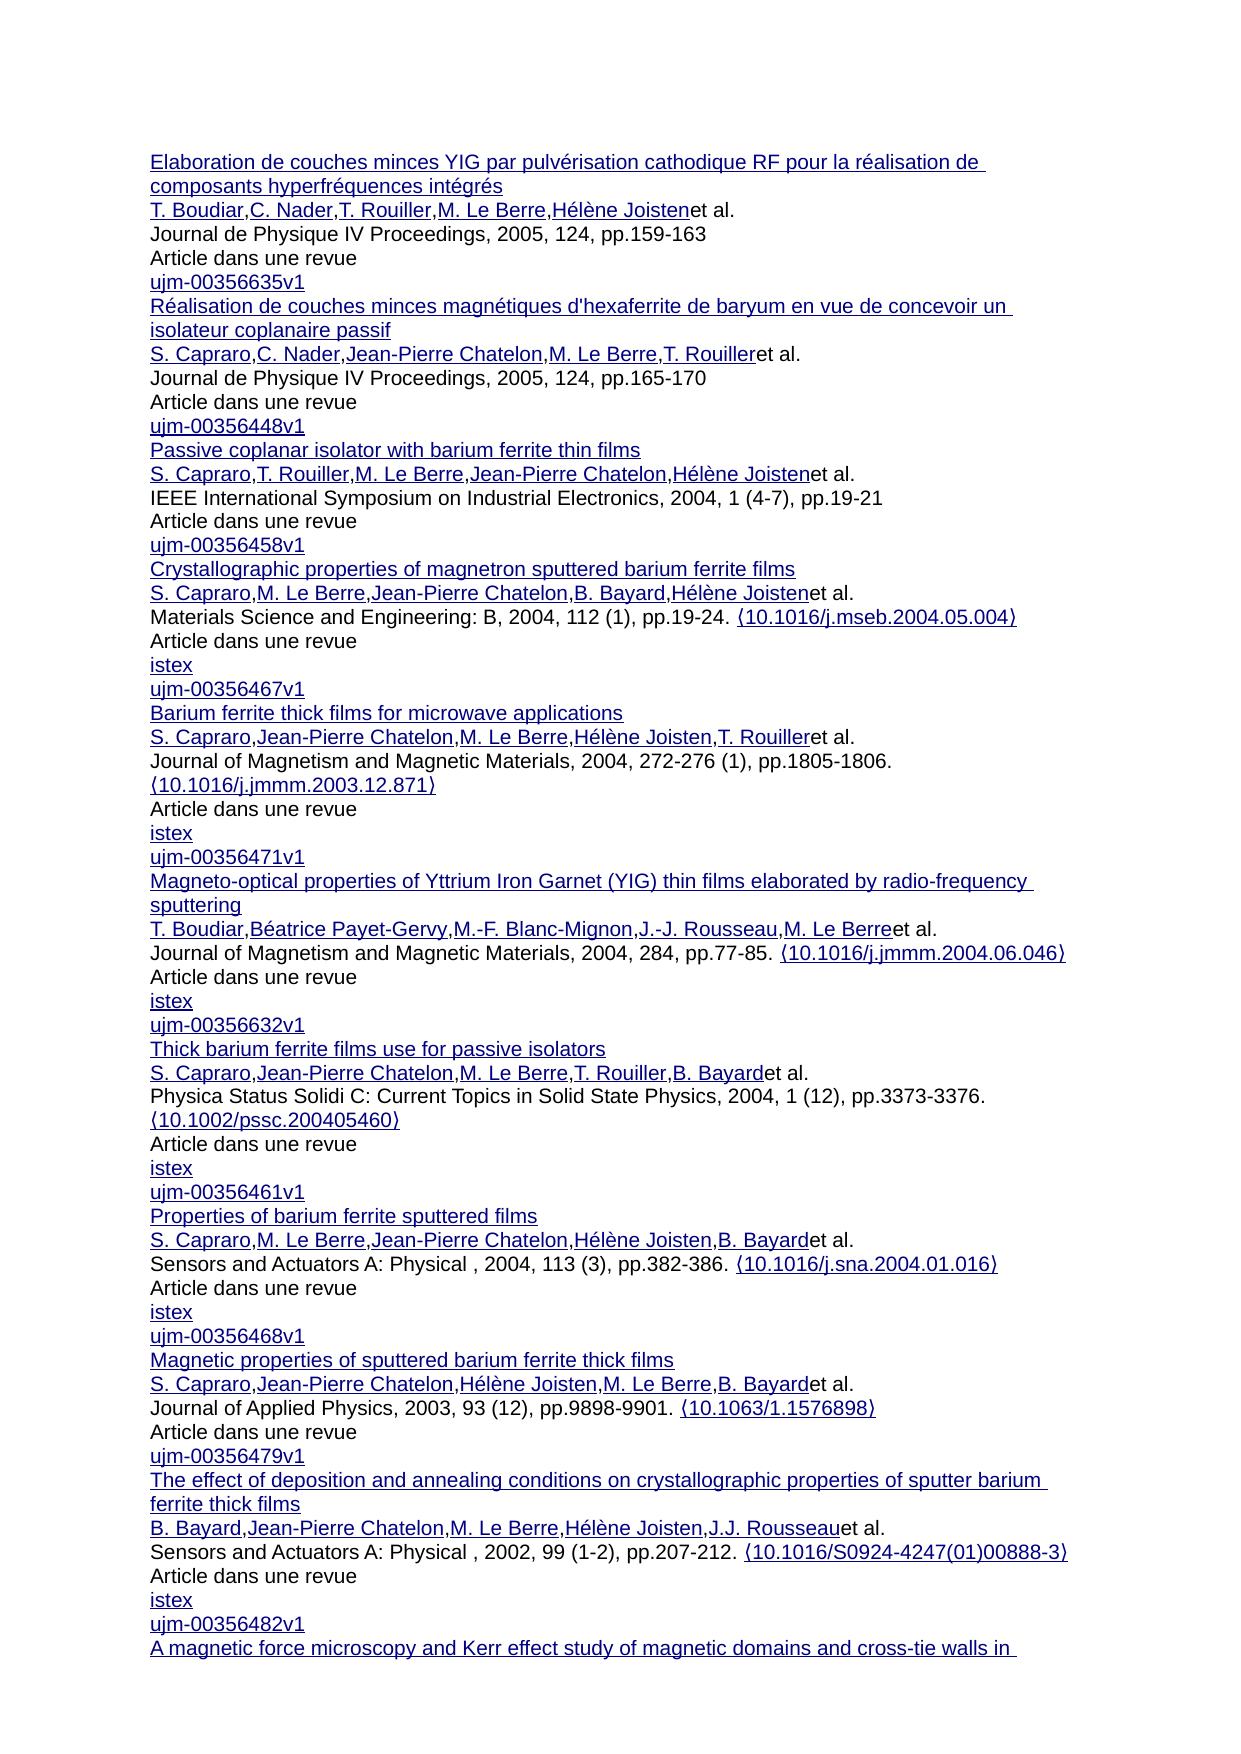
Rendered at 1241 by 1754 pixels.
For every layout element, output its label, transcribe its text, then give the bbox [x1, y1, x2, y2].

table_cell A magnetic force microscopy and Kerr effect study of magnetic domains and cross-tie walls in [150, 1635, 1090, 1659]
table_cell Properties of barium ferrite sputtered films S. Capraro,M. Le Berre,Jean-Pierre Chatelon,Hélène Joisten,B. Bayardet al. Sensors and Actuators A: Physical , 2004, 113 (3), pp.382-386. ⟨10.1016/j.sna.2004.01.016⟩ Article dans une revue istex ujm-00356468v1 [150, 1204, 1090, 1348]
table_cell Thick barium ferrite films use for passive isolators S. Capraro,Jean-Pierre Chatelon,M. Le Berre,T. Rouiller,B. Bayardet al. Physica Status Solidi C: Current Topics in Solid State Physics, 2004, 1 (12), pp.3373-3376. ⟨10.1002/pssc.200405460⟩ Article dans une revue istex ujm-00356461v1 [150, 1036, 1090, 1204]
table_cell Passive coplanar isolator with barium ferrite thin films S. Capraro,T. Rouiller,M. Le Berre,Jean-Pierre Chatelon,Hélène Joistenet al. IEEE International Symposium on Industrial Electronics, 2004, 1 (4-7), pp.19-21 Article dans une revue ujm-00356458v1 [150, 438, 1090, 557]
table_cell Elaboration de couches minces YIG par pulvérisation cathodique RF pour la réalisation de composants hyperfréquences intégrés T. Boudiar,C. Nader,T. Rouiller,M. Le Berre,Hélène Joistenet al. Journal de Physique IV Proceedings, 2005, 124, pp.159-163 Article dans une revue ujm-00356635v1 [150, 150, 1090, 294]
table_cell Réalisation de couches minces magnétiques d'hexaferrite de baryum en vue de concevoir un isolateur coplanaire passif S. Capraro,C. Nader,Jean-Pierre Chatelon,M. Le Berre,T. Rouilleret al. Journal de Physique IV Proceedings, 2005, 124, pp.165-170 Article dans une revue ujm-00356448v1 [150, 294, 1090, 437]
table_cell Magnetic properties of sputtered barium ferrite thick films S. Capraro,Jean-Pierre Chatelon,Hélène Joisten,M. Le Berre,B. Bayardet al. Journal of Applied Physics, 2003, 93 (12), pp.9898-9901. ⟨10.1063/1.1576898⟩ Article dans une revue ujm-00356479v1 [150, 1348, 1090, 1468]
table_cell Barium ferrite thick films for microwave applications S. Capraro,Jean-Pierre Chatelon,M. Le Berre,Hélène Joisten,T. Rouilleret al. Journal of Magnetism and Magnetic Materials, 2004, 272-276 (1), pp.1805-1806. ⟨10.1016/j.jmmm.2003.12.871⟩ Article dans une revue istex ujm-00356471v1 [150, 701, 1090, 869]
table_cell The effect of deposition and annealing conditions on crystallographic properties of sputter barium ferrite thick films B. Bayard,Jean-Pierre Chatelon,M. Le Berre,Hélène Joisten,J.J. Rousseauet al. Sensors and Actuators A: Physical , 2002, 99 (1-2), pp.207-212. ⟨10.1016/S0924-4247(01)00888-3⟩ Article dans une revue istex ujm-00356482v1 [150, 1468, 1090, 1635]
table_cell Magneto-optical properties of Yttrium Iron Garnet (YIG) thin films elaborated by radio-frequency sputtering T. Boudiar,Béatrice Payet-Gervy,M.-F. Blanc-Mignon,J.-J. Rousseau,M. Le Berreet al. Journal of Magnetism and Magnetic Materials, 2004, 284, pp.77-85. ⟨10.1016/j.jmmm.2004.06.046⟩ Article dans une revue istex ujm-00356632v1 [150, 869, 1090, 1036]
table_cell Crystallographic properties of magnetron sputtered barium ferrite films S. Capraro,M. Le Berre,Jean-Pierre Chatelon,B. Bayard,Hélène Joistenet al. Materials Science and Engineering: B, 2004, 112 (1), pp.19-24. ⟨10.1016/j.mseb.2004.05.004⟩ Article dans une revue istex ujm-00356467v1 [150, 557, 1090, 701]
